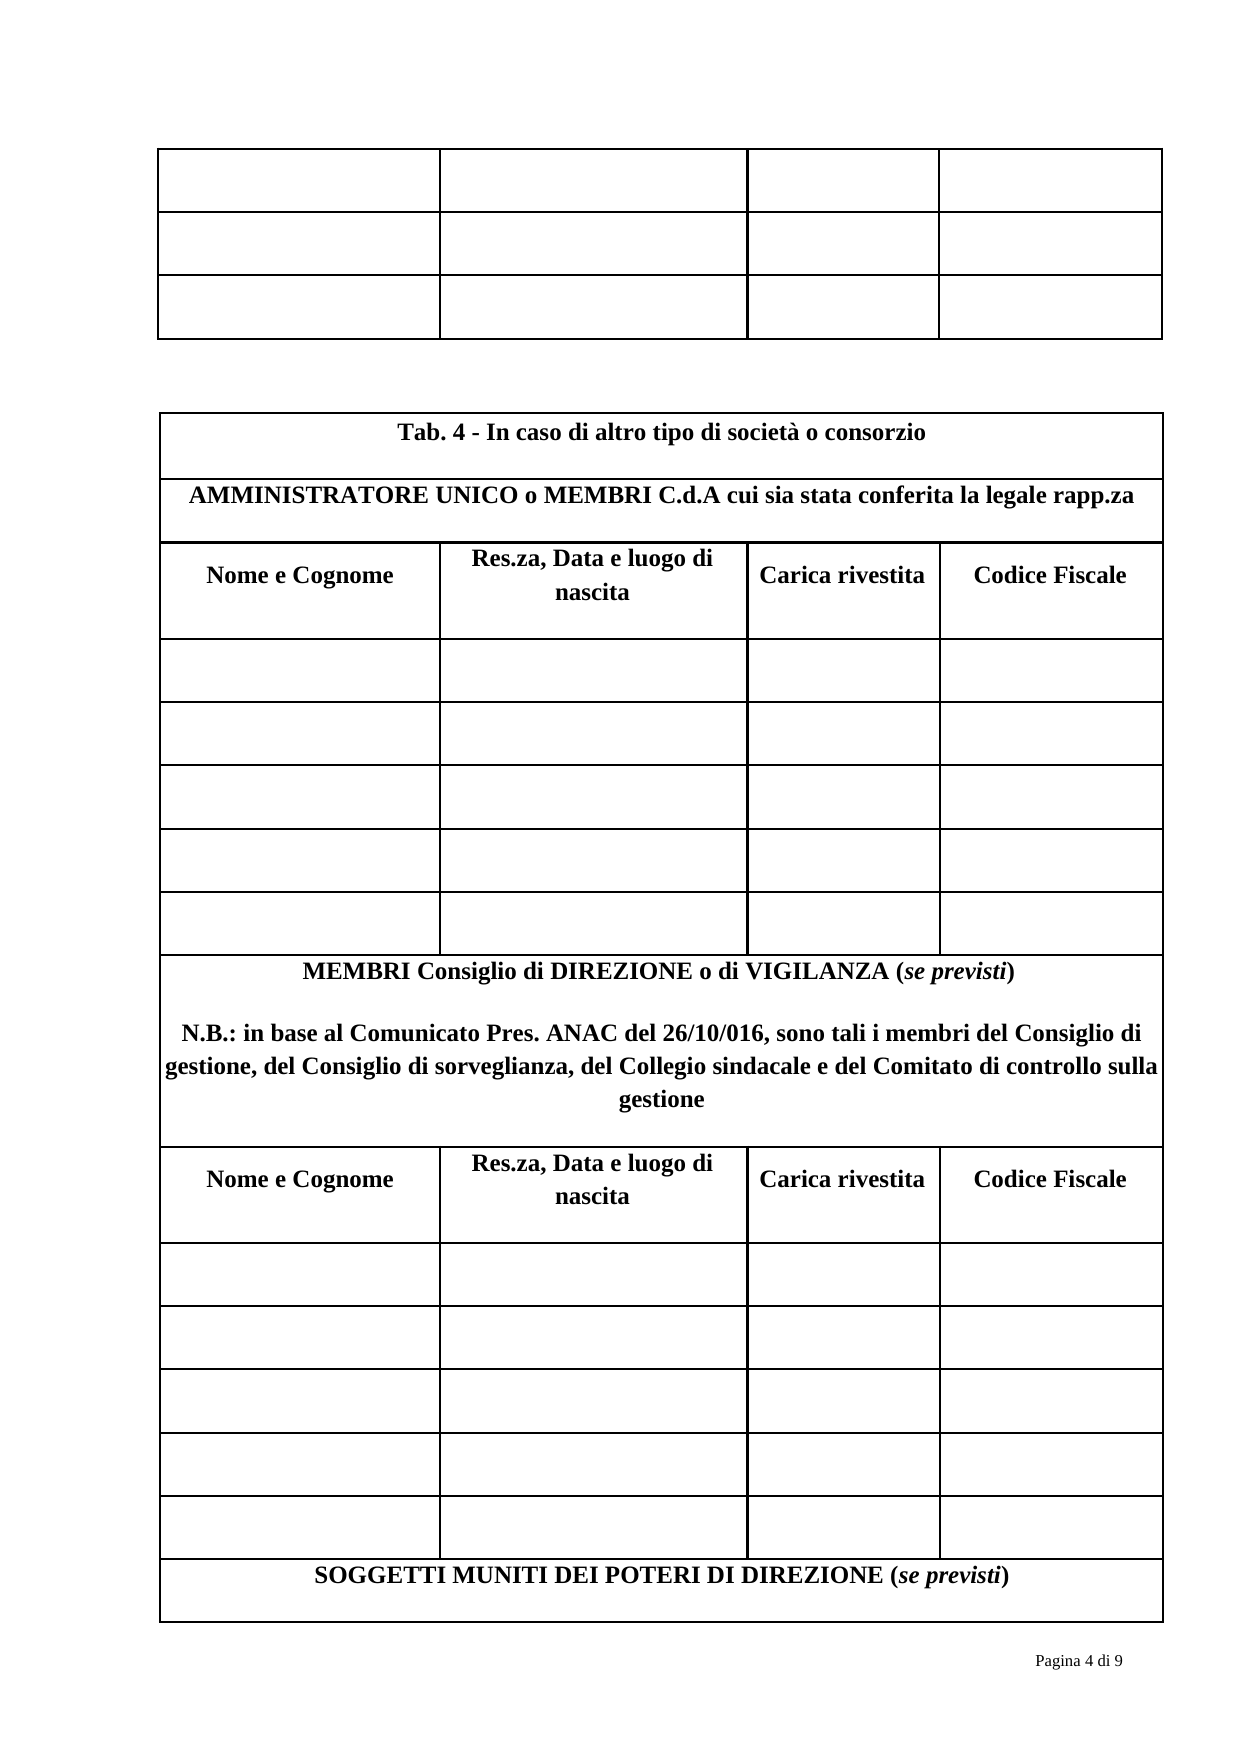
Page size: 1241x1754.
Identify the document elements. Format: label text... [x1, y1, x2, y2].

table_cell [161, 1370, 439, 1432]
table_cell [159, 150, 439, 211]
table_cell Nome e Cognome [161, 1148, 439, 1242]
table_cell [749, 276, 938, 337]
table_cell [749, 1497, 939, 1558]
table_cell [941, 893, 1162, 954]
table_cell [441, 150, 746, 211]
table_header Tab. 4 - In caso di altro tipo di società o consorzio [161, 414, 1162, 478]
table_cell [441, 766, 746, 827]
table_cell AMMINISTRATORE UNICO o MEMBRI C.d.A cui sia stata conferita la legale rapp.za [161, 480, 1162, 541]
table_cell Carica rivestita [749, 1148, 939, 1242]
table_cell [940, 213, 1161, 274]
table_cell [941, 1370, 1162, 1432]
table_cell [161, 1497, 439, 1558]
table_cell [941, 640, 1162, 701]
table_cell [161, 893, 439, 954]
table_cell Nome e Cognome [161, 544, 439, 638]
table_cell [749, 640, 939, 701]
table_cell Carica rivestita [749, 544, 939, 638]
table_cell [441, 213, 746, 274]
table_cell Res.za, Data e luogo di nascita [441, 544, 746, 638]
table_cell [161, 1244, 439, 1305]
table_cell [749, 1307, 939, 1368]
table_cell [941, 1434, 1162, 1495]
table_cell [749, 213, 938, 274]
table_cell Codice Fiscale [941, 1148, 1162, 1242]
table_cell [941, 766, 1162, 827]
table_cell [161, 640, 439, 701]
table_cell [940, 276, 1161, 337]
table_cell [161, 703, 439, 764]
table_cell [441, 1370, 746, 1432]
table_cell [749, 893, 939, 954]
table_cell [749, 150, 938, 211]
table_cell Codice Fiscale [941, 544, 1162, 638]
table_cell [749, 830, 939, 891]
table_cell [161, 766, 439, 827]
table_cell [941, 703, 1162, 764]
table_cell [749, 1370, 939, 1432]
table_cell [749, 1434, 939, 1495]
table_cell [941, 1307, 1162, 1368]
table_cell [441, 703, 746, 764]
table_cell [161, 1434, 439, 1495]
table_cell [441, 1497, 746, 1558]
table_cell [749, 1244, 939, 1305]
table_cell [941, 830, 1162, 891]
table_cell MEMBRI Consiglio di DIREZIONE o di VIGILANZA (se previsti) N.B.: in base al Comunicato Pres. ANAC del 26/10/016, sono tali i membri del Consiglio di gestione, del Consiglio di sorveglianza, del Collegio sindacale e del Comitato di controllo sulla gestione [161, 956, 1162, 1146]
table_cell [161, 1307, 439, 1368]
table_cell [941, 1244, 1162, 1305]
table_cell [749, 703, 939, 764]
table_cell [441, 1434, 746, 1495]
table_cell [441, 1307, 746, 1368]
table_cell [159, 276, 439, 337]
table_cell [940, 150, 1161, 211]
table_cell [159, 213, 439, 274]
table_cell SOGGETTI MUNITI DEI POTERI DI DIREZIONE (se previsti) [161, 1560, 1162, 1621]
table_cell [161, 830, 439, 891]
table_cell Res.za, Data e luogo di nascita [441, 1148, 746, 1242]
table_cell [941, 1497, 1162, 1558]
table_cell [441, 640, 746, 701]
table_cell [441, 1244, 746, 1305]
table_cell [441, 893, 746, 954]
table_cell [441, 830, 746, 891]
table_cell [441, 276, 746, 337]
table_cell [749, 766, 939, 827]
